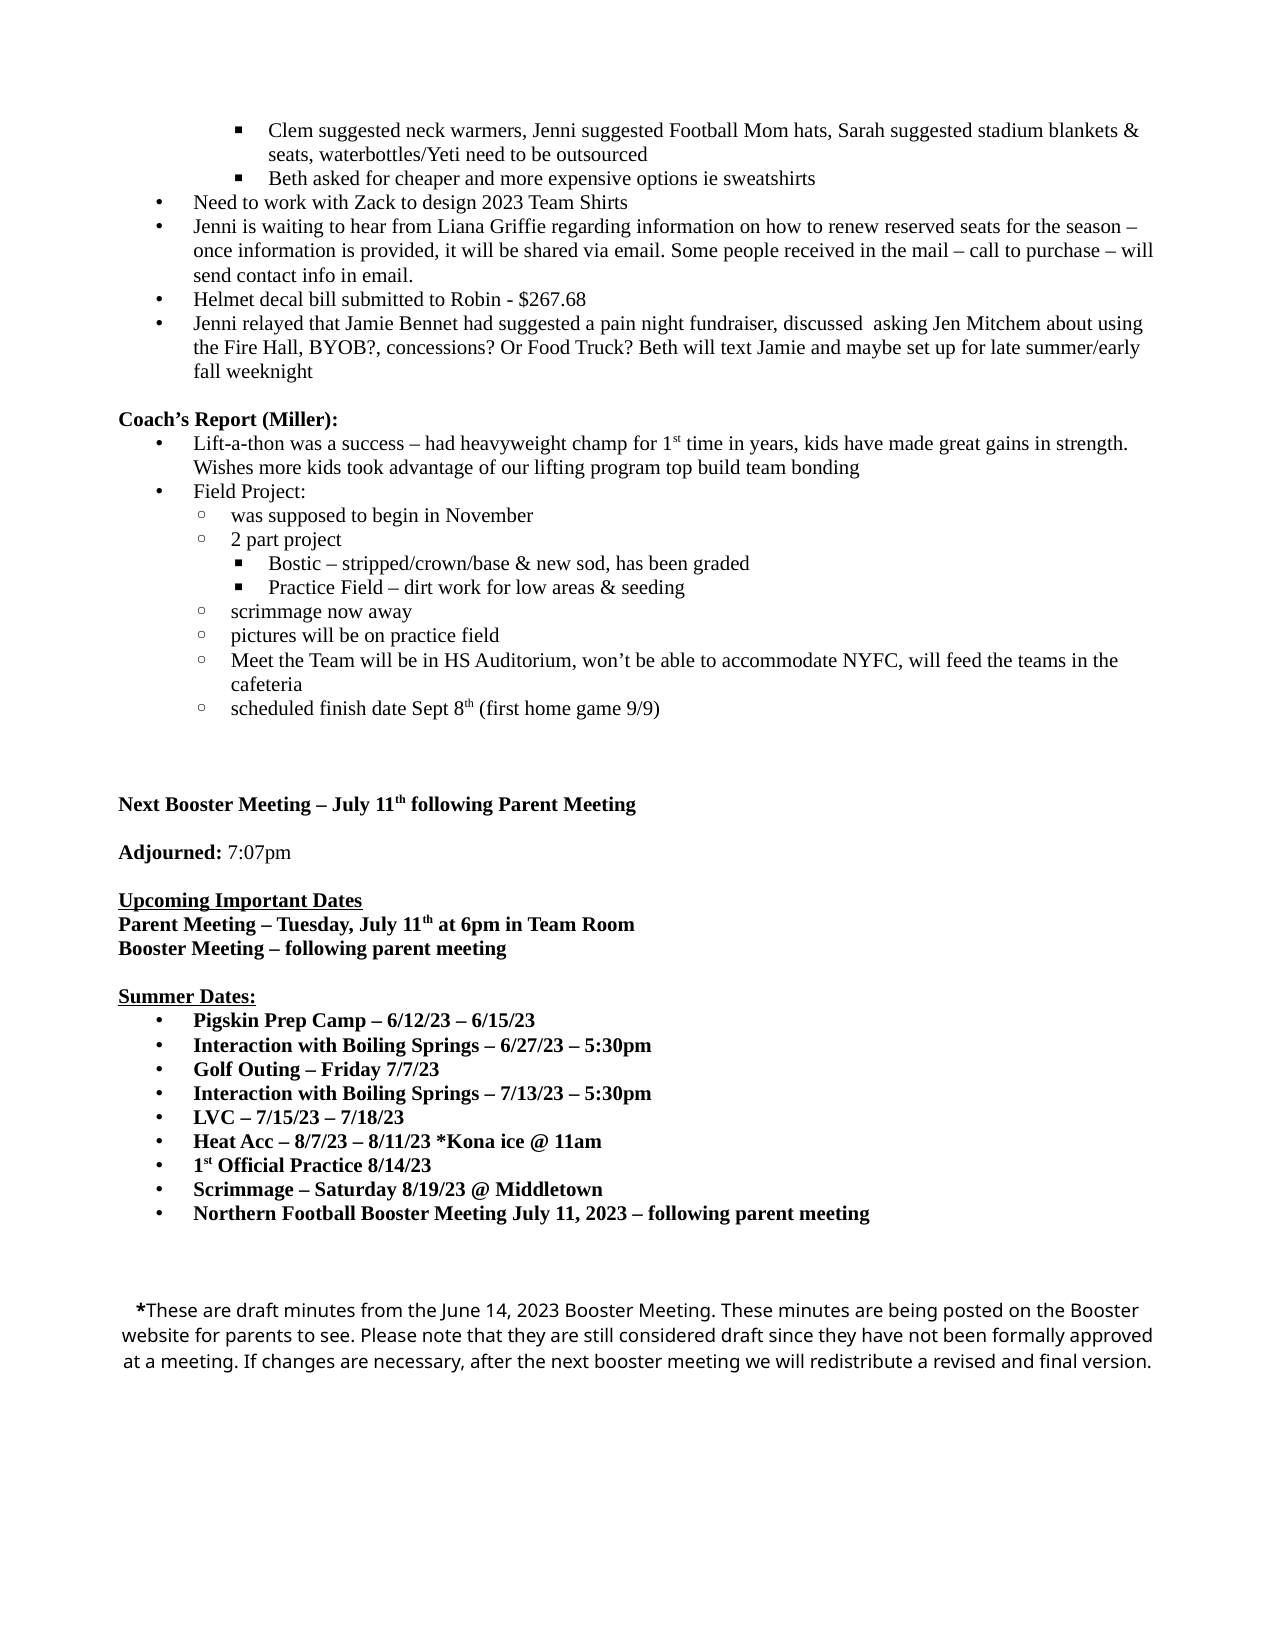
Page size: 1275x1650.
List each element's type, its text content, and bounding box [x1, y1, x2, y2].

list Northern Football Booster Meeting July 11, 2023 – following parent meeting [156, 1201, 1157, 1225]
text Booster Meeting – following parent meeting [118, 936, 1157, 960]
text Summer Dates: [118, 984, 1157, 1008]
text Upcoming Important Dates [118, 888, 1157, 912]
text Parent Meeting – Tuesday, July 11th at 6pm in Team Room [118, 912, 1157, 936]
list Interaction with Boiling Springs – 6/27/23 – 5:30pm [156, 1032, 1157, 1057]
list scheduled finish date Sept 8th (first home game 9/9) [193, 696, 1157, 720]
list Bostic – stripped/crown/base & new sod, has been graded [231, 551, 1157, 575]
list Scrimmage – Saturday 8/19/23 @ Middletown [156, 1177, 1157, 1201]
list Heat Acc – 8/7/23 – 8/11/23 *Kona ice @ 11am [156, 1129, 1157, 1153]
list Jenni relayed that Jamie Bennet had suggested a pain night fundraiser, discussed asking Jen Mitchem about using the Fire Hall, BYOB?, concessions? Or Food Truck? Beth will text Jamie and maybe set up for late summer/early fall weeknight [156, 311, 1157, 383]
list Clem suggested neck warmers, Jenni suggested Football Mom hats, Sarah suggested stadium blankets & seats, waterbottles/Yeti need to be outsourced [231, 118, 1157, 166]
list pictures will be on practice field [193, 623, 1157, 647]
list Pigskin Prep Camp – 6/12/23 – 6/15/23 [156, 1008, 1157, 1032]
list 1st Official Practice 8/14/23 [156, 1153, 1157, 1177]
list scrimmage now away [193, 599, 1157, 623]
text Next Booster Meeting – July 11th following Parent Meeting [118, 792, 1157, 816]
list Lift-a-thon was a success – had heavyweight champ for 1st time in years, kids have made great gains in strength. Wishes more kids took advantage of our lifting program top build team bonding [156, 431, 1157, 479]
text *These are draft minutes from the June 14, 2023 Booster Meeting. These minutes are being posted on the Booster website for parents to see. Please note that they are still considered draft since they have not been formally approved at a meeting. If changes are necessary, after the next booster meeting we will redistribute a revised and final version. [118, 1297, 1157, 1374]
list Golf Outing – Friday 7/7/23 [156, 1057, 1157, 1081]
list Beth asked for cheaper and more expensive options ie sweatshirts [231, 166, 1157, 190]
text Adjourned: 7:07pm [118, 840, 1157, 864]
list Need to work with Zack to design 2023 Team Shirts [156, 190, 1157, 214]
list Helmet decal bill submitted to Robin - $267.68 [156, 287, 1157, 311]
list Jenni is waiting to hear from Liana Griffie regarding information on how to renew reserved seats for the season – once information is provided, it will be shared via email. Some people received in the mail – call to purchase – will send contact info in email. [156, 214, 1157, 287]
list was supposed to begin in November [193, 503, 1157, 527]
list Meet the Team will be in HS Auditorium, won’t be able to accommodate NYFC, will feed the teams in the cafeteria [193, 647, 1157, 696]
list Field Project: [156, 479, 1157, 503]
text Coach’s Report (Miller): [118, 407, 1157, 431]
list LVC – 7/15/23 – 7/18/23 [156, 1105, 1157, 1129]
list Interaction with Boiling Springs – 7/13/23 – 5:30pm [156, 1081, 1157, 1105]
list 2 part project [193, 527, 1157, 551]
list Practice Field – dirt work for low areas & seeding [231, 575, 1157, 599]
